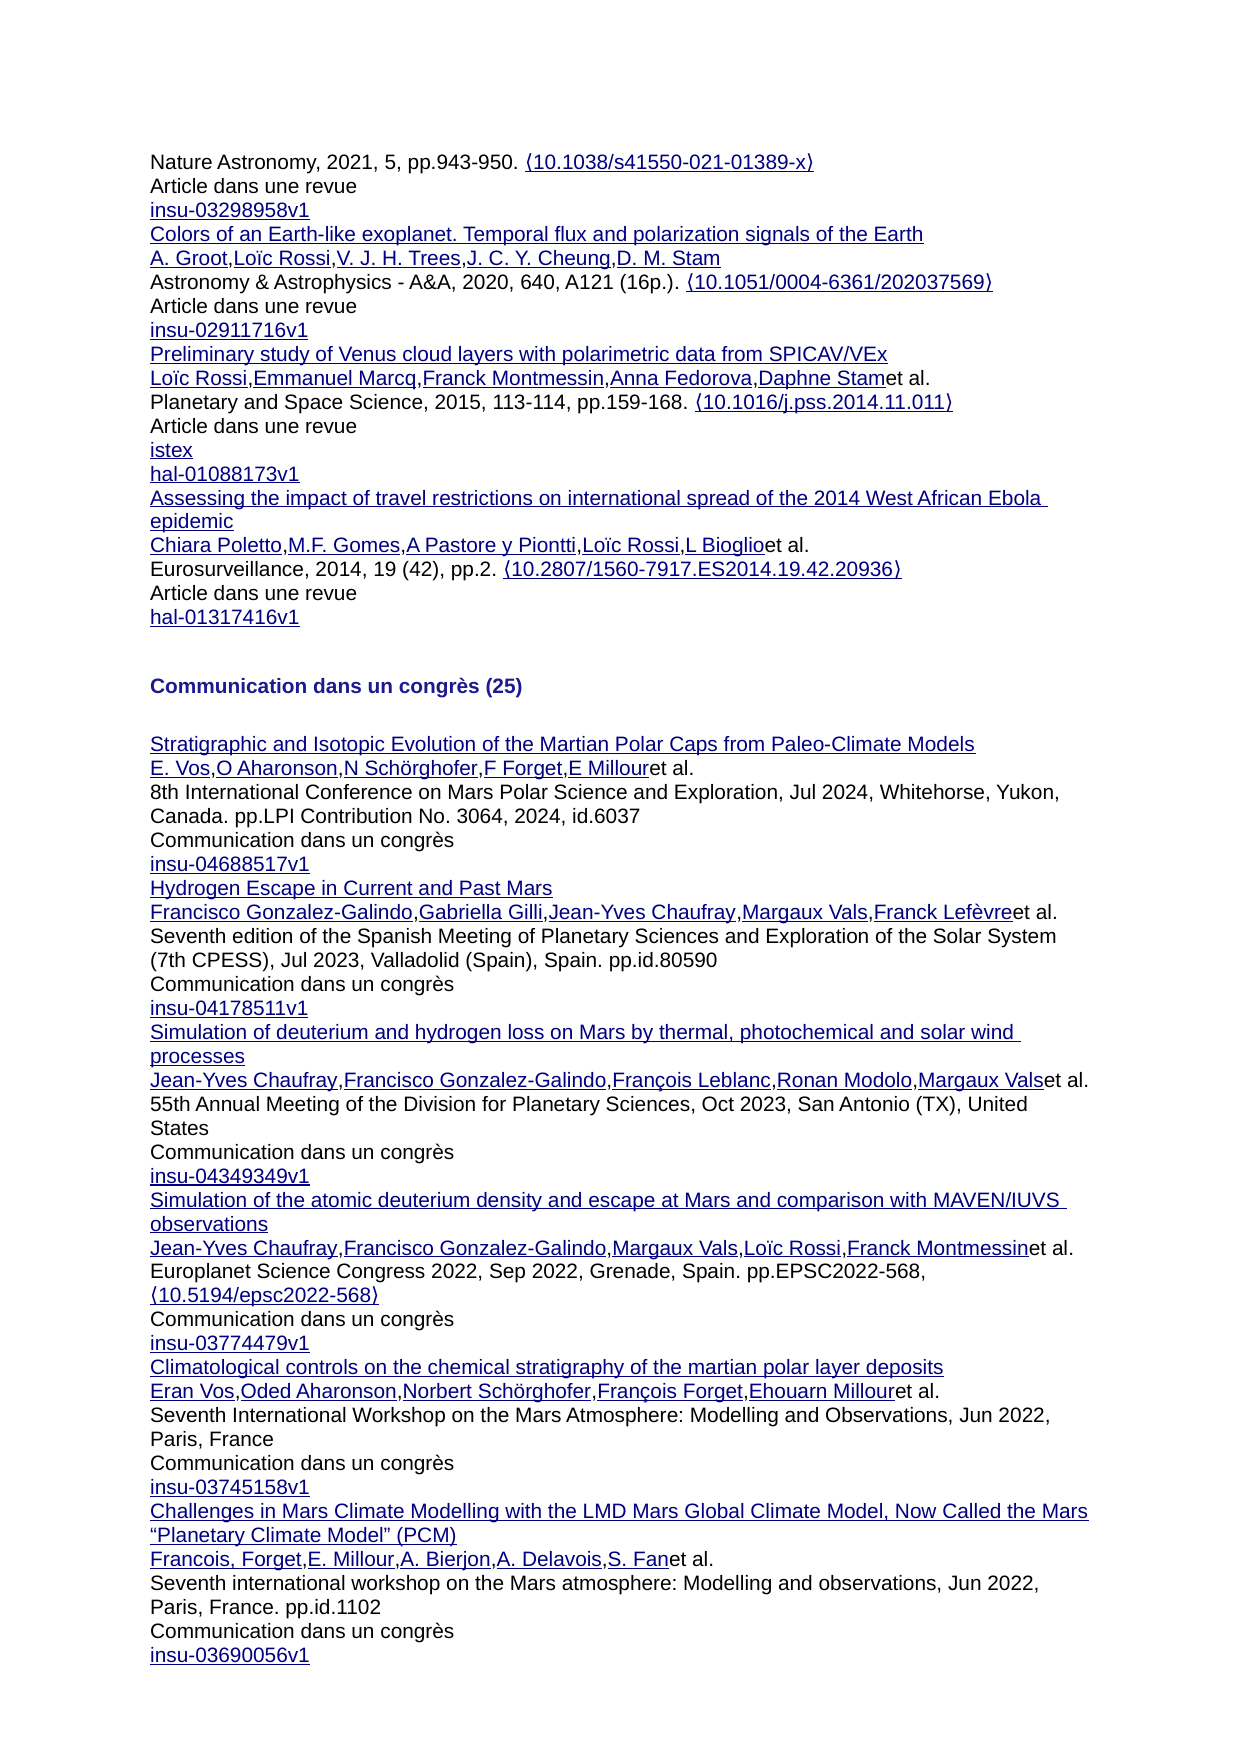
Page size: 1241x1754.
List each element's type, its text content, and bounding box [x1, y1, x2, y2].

table_cell Simulation of deuterium and hydrogen loss on Mars by thermal, photochemical and solar wind processes Jean-Yves Chaufray,Francisco Gonzalez-Galindo,François Leblanc,Ronan Modolo,Margaux Valset al. 55th Annual Meeting of the Division for Planetary Sciences, Oct 2023, San Antonio (TX), United States Communication dans un congrès insu-04349349v1 [150, 1020, 1090, 1187]
table_header Stratigraphic and Isotopic Evolution of the Martian Polar Caps from Paleo-Climate Models E. Vos,O Aharonson,N Schörghofer,F Forget,E Millouret al. 8th International Conference on Mars Polar Science and Exploration, Jul 2024, Whitehorse, Yukon, Canada. pp.LPI Contribution No. 3064, 2024, id.6037 Communication dans un congrès insu-04688517v1 [150, 732, 1090, 876]
table_cell Simulation of the atomic deuterium density and escape at Mars and comparison with MAVEN/IUVS observations Jean-Yves Chaufray,Francisco Gonzalez-Galindo,Margaux Vals,Loïc Rossi,Franck Montmessinet al. Europlanet Science Congress 2022, Sep 2022, Grenade, Spain. pp.EPSC2022-568, ⟨10.5194/epsc2022-568⟩ Communication dans un congrès insu-03774479v1 [150, 1188, 1090, 1355]
table_cell Challenges in Mars Climate Modelling with the LMD Mars Global Climate Model, Now Called the Mars “Planetary Climate Model” (PCM) Francois, Forget,E. Millour,A. Bierjon,A. Delavois,S. Fanet al. Seventh international workshop on the Mars atmosphere: Modelling and observations, Jun 2022, Paris, France. pp.id.1102 Communication dans un congrès insu-03690056v1 [150, 1499, 1090, 1667]
table_cell Assessing the impact of travel restrictions on international spread of the 2014 West African Ebola epidemic Chiara Poletto,M.F. Gomes,A Pastore y Piontti,Loïc Rossi,L Bioglioet al. Eurosurveillance, 2014, 19 (42), pp.2. ⟨10.2807/1560-7917.ES2014.19.42.20936⟩ Article dans une revue hal-01317416v1 [150, 485, 1090, 629]
table_cell Hydrogen Escape in Current and Past Mars Francisco Gonzalez-Galindo,Gabriella Gilli,Jean-Yves Chaufray,Margaux Vals,Franck Lefèvreet al. Seventh edition of the Spanish Meeting of Planetary Sciences and Exploration of the Solar System (7th CPESS), Jul 2023, Valladolid (Spain), Spain. pp.id.80590 Communication dans un congrès insu-04178511v1 [150, 876, 1090, 1020]
table_cell Colors of an Earth-like exoplanet. Temporal flux and polarization signals of the Earth A. Groot,Loïc Rossi,V. J. H. Trees,J. C. Y. Cheung,D. M. Stam Astronomy & Astrophysics - A&A, 2020, 640, A121 (16p.). ⟨10.1051/0004-6361/202037569⟩ Article dans une revue insu-02911716v1 [150, 222, 1090, 342]
table_cell Climatological controls on the chemical stratigraphy of the martian polar layer deposits Eran Vos,Oded Aharonson,Norbert Schörghofer,François Forget,Ehouarn Millouret al. Seventh International Workshop on the Mars Atmosphere: Modelling and Observations, Jun 2022, Paris, France Communication dans un congrès insu-03745158v1 [150, 1355, 1090, 1499]
table_cell Preliminary study of Venus cloud layers with polarimetric data from SPICAV/VEx Loïc Rossi,Emmanuel Marcq,Franck Montmessin,Anna Fedorova,Daphne Stamet al. Planetary and Space Science, 2015, 113-114, pp.159-168. ⟨10.1016/j.pss.2014.11.011⟩ Article dans une revue istex hal-01088173v1 [150, 342, 1090, 485]
subtitle Communication dans un congrès (25) [150, 674, 1090, 698]
table_cell Nature Astronomy, 2021, 5, pp.943-950. ⟨10.1038/s41550-021-01389-x⟩ Article dans une revue insu-03298958v1 [150, 150, 1090, 222]
